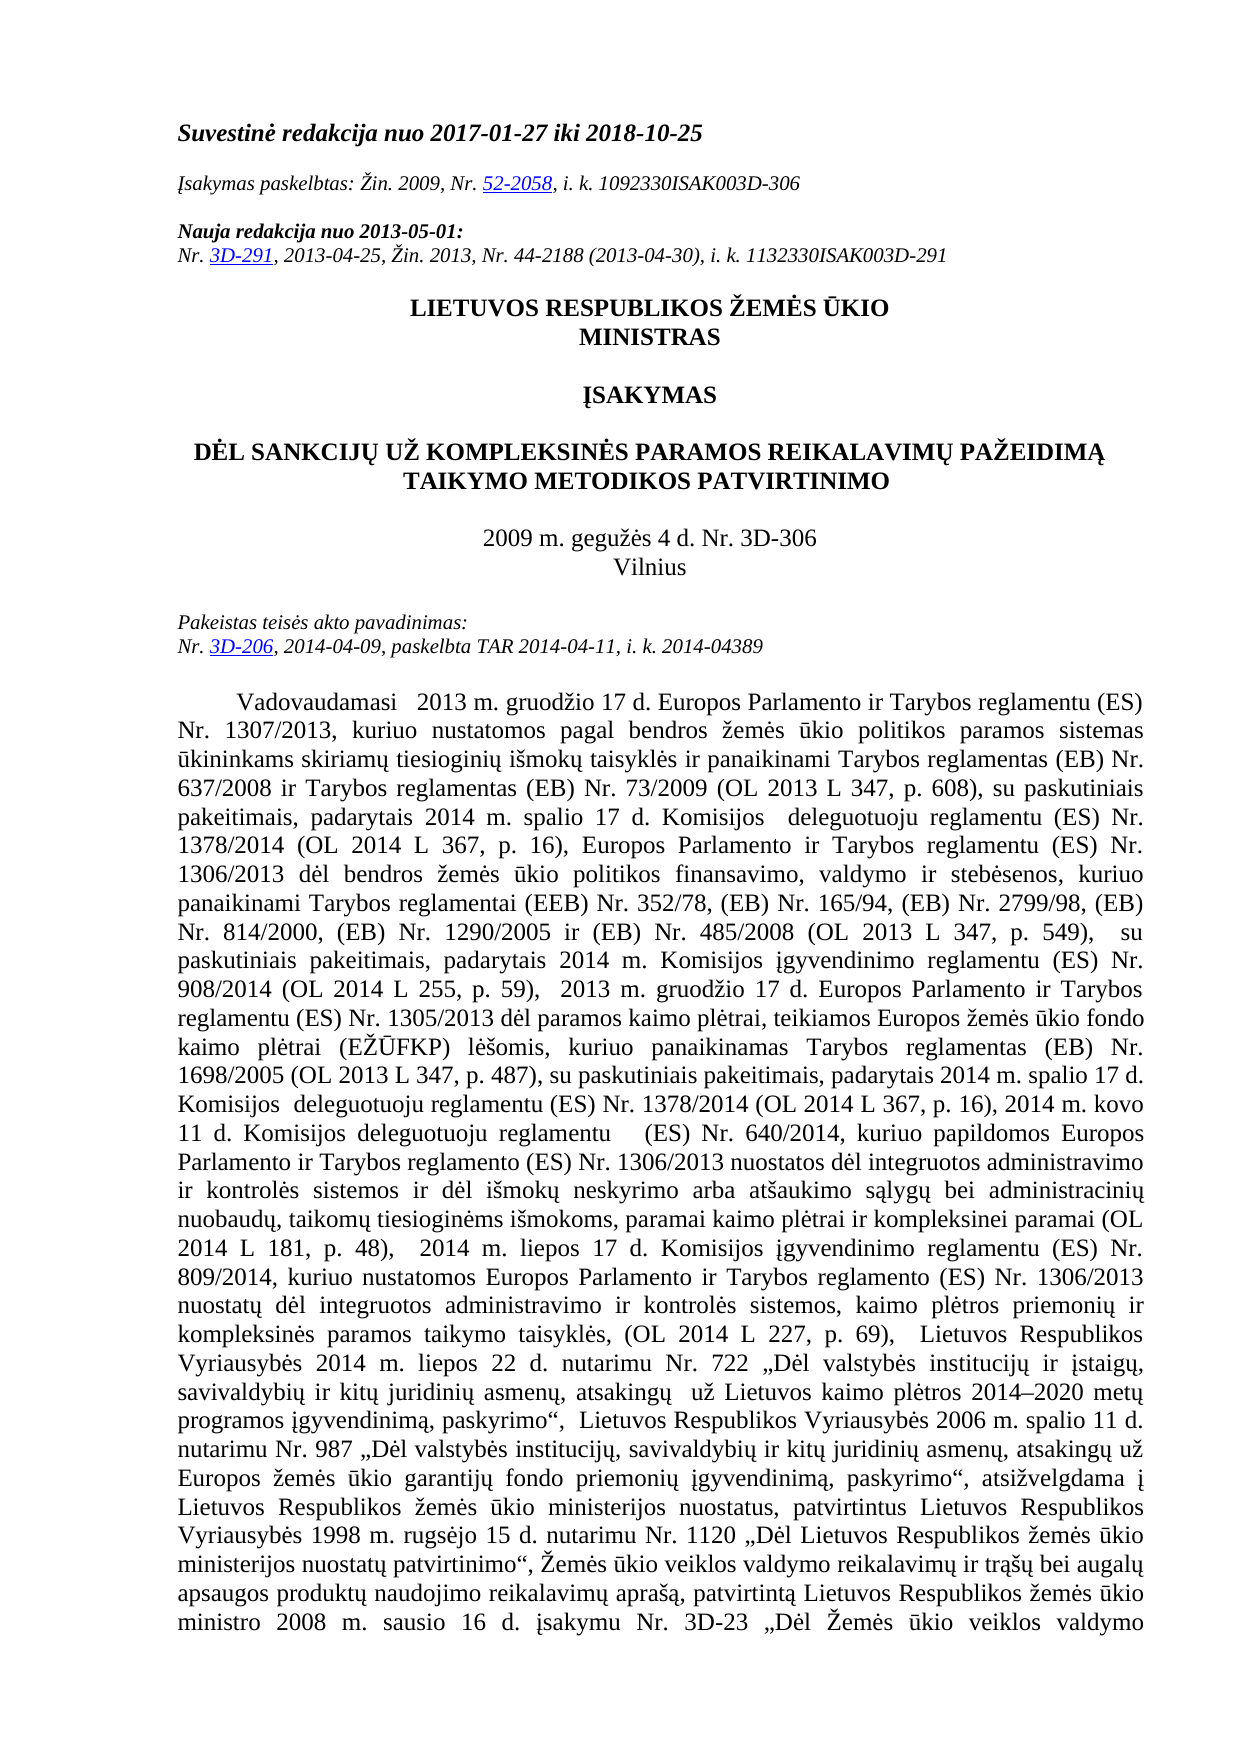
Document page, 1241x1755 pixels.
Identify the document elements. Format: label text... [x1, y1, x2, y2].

text ĮSAKYMAS [177, 380, 1122, 408]
text Nr. 3D-291, 2013-04-25, Žin. 2013, Nr. 44-2188 (2013-04-30), i. k. 1132330ISAK003D-291 [177, 243, 1122, 267]
text Vadovaudamasi 2013 m. gruodžio 17 d. Europos Parlamento ir Tarybos reglamentu (ES) Nr. 1307/2013, kuriuo nustatomos pagal bendros žemės ūkio politikos paramos sistemas ūkininkams skiriamų tiesioginių išmokų taisyklės ir panaikinami Tarybos reglamentas (EB) Nr. 637/2008 ir Tarybos reglamentas (EB) Nr. 73/2009 (OL 2013 L 347, p. 608), su paskutiniais pakeitimais, padarytais 2014 m. spalio 17 d. Komisijos deleguotuoju reglamentu (ES) Nr. 1378/2014 (OL 2014 L 367, p. 16), Europos Parlamento ir Tarybos reglamentu (ES) Nr. 1306/2013 dėl bendros žemės ūkio politikos finansavimo, valdymo ir stebėsenos, kuriuo panaikinami Tarybos reglamentai (EEB) Nr. 352/78, (EB) Nr. 165/94, (EB) Nr. 2799/98, (EB) Nr. 814/2000, (EB) Nr. 1290/2005 ir (EB) Nr. 485/2008 (OL 2013 L 347, p. 549), su paskutiniais pakeitimais, padarytais 2014 m. Komisijos įgyvendinimo reglamentu (ES) Nr. 908/2014 (OL 2014 L 255, p. 59), 2013 m. gruodžio 17 d. Europos Parlamento ir Tarybos reglamentu (ES) Nr. 1305/2013 dėl paramos kaimo plėtrai, teikiamos Europos žemės ūkio fondo kaimo plėtrai (EŽŪFKP) lėšomis, kuriuo panaikinamas Tarybos reglamentas (EB) Nr. 1698/2005 (OL 2013 L 347, p. 487), su paskutiniais pakeitimais, padarytais 2014 m. spalio 17 d. Komisijos deleguotuoju reglamentu (ES) Nr. 1378/2014 (OL 2014 L 367, p. 16), 2014 m. kovo 11 d. Komisijos deleguotuoju reglamentu (ES) Nr. 640/2014, kuriuo papildomos Europos Parlamento ir Tarybos reglamento (ES) Nr. 1306/2013 nuostatos dėl integruotos administravimo ir kontrolės sistemos ir dėl išmokų neskyrimo arba atšaukimo sąlygų bei administracinių nuobaudų, taikomų tiesioginėms išmokoms, paramai kaimo plėtrai ir kompleksinei paramai (OL 2014 L 181, p. 48), 2014 m. liepos 17 d. Komisijos įgyvendinimo reglamentu (ES) Nr. 809/2014, kuriuo nustatomos Europos Parlamento ir Tarybos reglamento (ES) Nr. 1306/2013 nuostatų dėl integruotos administravimo ir kontrolės sistemos, kaimo plėtros priemonių ir kompleksinės paramos taikymo taisyklės, (OL 2014 L 227, p. 69), Lietuvos Respublikos Vyriausybės 2014 m. liepos 22 d. nutarimu Nr. 722 „Dėl valstybės institucijų ir įstaigų, savivaldybių ir kitų juridinių asmenų, atsakingų už Lietuvos kaimo plėtros 2014–2020 metų programos įgyvendinimą, paskyrimo“, Lietuvos Respublikos Vyriausybės 2006 m. spalio 11 d. nutarimu Nr. 987 „Dėl valstybės institucijų, savivaldybių ir kitų juridinių asmenų, atsakingų už Europos žemės ūkio garantijų fondo priemonių įgyvendinimą, paskyrimo“, atsižvelgdama į Lietuvos Respublikos žemės ūkio ministerijos nuostatus, patvirtintus Lietuvos Respublikos Vyriausybės 1998 m. rugsėjo 15 d. nutarimu Nr. 1120 „Dėl Lietuvos Respublikos žemės ūkio ministerijos nuostatų patvirtinimo“, Žemės ūkio veiklos valdymo reikalavimų ir trąšų bei augalų apsaugos produktų naudojimo reikalavimų aprašą, patvirtintą Lietuvos Respublikos žemės ūkio ministro 2008 m. sausio 16 d. įsakymu Nr. 3D-23 „Dėl Žemės ūkio veiklos valdymo [177, 687, 1145, 1635]
text DĖL SANKCIJŲ UŽ KOMPLEKSINĖS PARAMOS REIKALAVIMŲ PAŽEIDIMĄ TAIKYMO METODIKOS PATVIRTINIMO [177, 437, 1122, 495]
text Įsakymas paskelbtas: Žin. 2009, Nr. 52-2058, i. k. 1092330ISAK003D-306 [177, 171, 1122, 195]
text Suvestinė redakcija nuo 2017-01-27 iki 2018-10-25 [177, 118, 1122, 147]
text 2009 m. gegužės 4 d. Nr. 3D-306 [177, 523, 1122, 552]
text LIETUVOS RESPUBLIKOS ŽEMĖS ŪKIO [177, 293, 1122, 322]
text Nr. 3D-206, 2014-04-09, paskelbta TAR 2014-04-11, i. k. 2014-04389 [177, 634, 1122, 658]
text Nauja redakcija nuo 2013-05-01: [177, 219, 1122, 243]
text MINISTRAS [177, 322, 1122, 351]
text Pakeistas teisės akto pavadinimas: [177, 610, 1122, 634]
text Vilnius [177, 552, 1122, 581]
